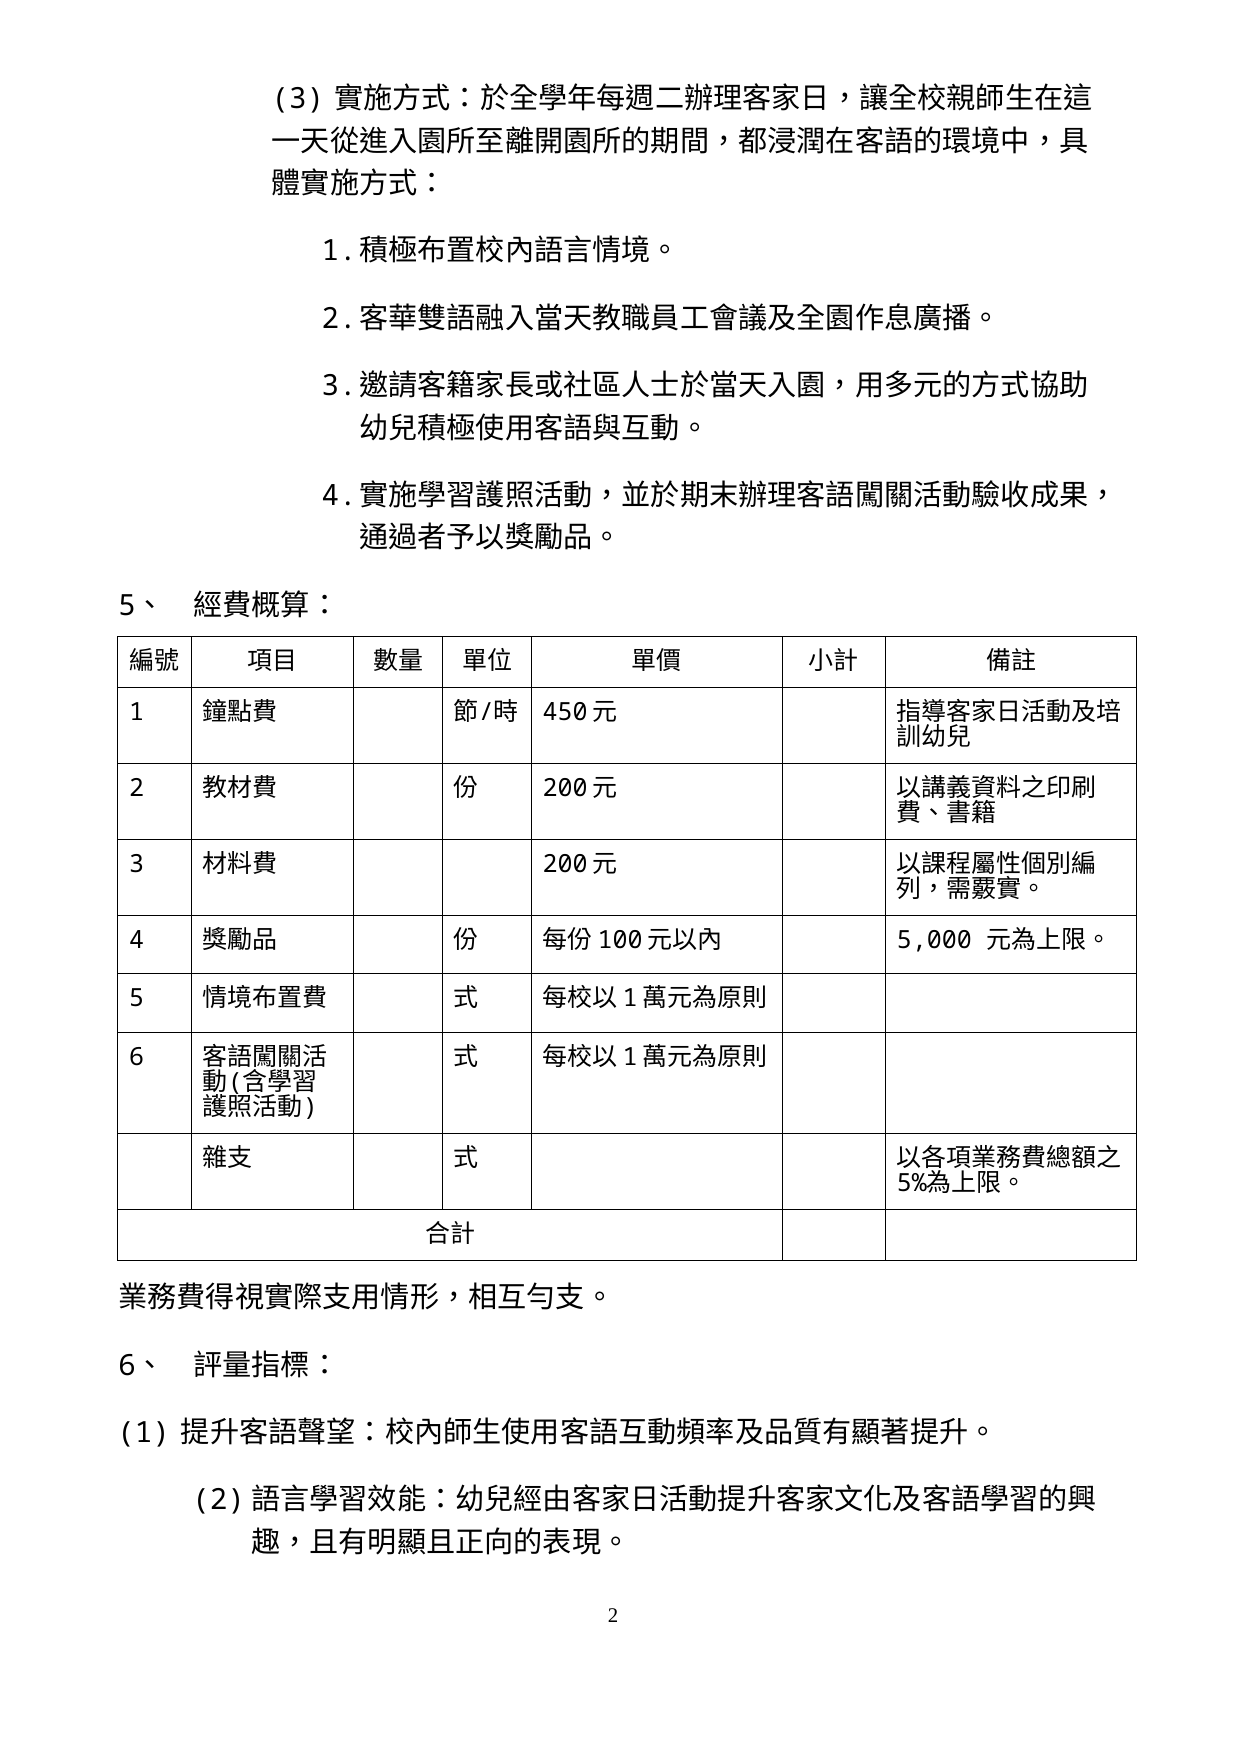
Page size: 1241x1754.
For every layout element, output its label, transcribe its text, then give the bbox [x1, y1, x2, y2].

list 語言學習效能：幼兒經由客家日活動提升客家文化及客語學習的興趣，且有明顯且正向的表現。 [192, 1476, 1107, 1561]
table_header 單位 [443, 637, 531, 687]
table_cell 材料費 [192, 840, 353, 915]
table_cell 以課程屬性個別編列，需覈實。 [886, 840, 1136, 915]
table_cell [354, 840, 442, 915]
list 積極布置校內語言情境。 [321, 227, 1107, 269]
table_cell 每校以1萬元為原則 [532, 1033, 782, 1133]
table_cell [354, 916, 442, 973]
table_header 備註 [886, 637, 1136, 687]
list 實施學習護照活動，並於期末辦理客語闖關活動驗收成果，通過者予以獎勵品。 [321, 471, 1107, 556]
table_cell [354, 688, 442, 763]
table_cell [783, 1033, 885, 1133]
table_cell [532, 1134, 782, 1209]
table_cell [886, 1210, 1136, 1260]
list 客華雙語融入當天教職員工會議及全園作息廣播。 [321, 294, 1107, 337]
list 評量指標： [118, 1341, 1107, 1383]
table_cell [783, 916, 885, 973]
table_cell 份 [443, 916, 531, 973]
table_cell 節/時 [443, 688, 531, 763]
table_cell 每份100元以內 [532, 916, 782, 973]
table_cell [443, 840, 531, 915]
table_header 數量 [354, 637, 442, 687]
table_cell 份 [443, 764, 531, 839]
table_cell 雜支 [192, 1134, 353, 1209]
table_cell 式 [443, 974, 531, 1032]
table_cell [886, 1033, 1136, 1133]
table_cell [783, 1210, 885, 1260]
table_cell 鐘點費 [192, 688, 353, 763]
table_cell 式 [443, 1033, 531, 1133]
table_header 單價 [532, 637, 782, 687]
table_cell 指導客家日活動及培訓幼兒 [886, 688, 1136, 763]
table_cell [118, 1134, 191, 1209]
table_cell 5,000 元為上限。 [886, 916, 1136, 973]
table_cell 200元 [532, 764, 782, 839]
table_cell 以講義資料之印刷費、書籍 [886, 764, 1136, 839]
table_header 項目 [192, 637, 353, 687]
table_cell 3 [118, 840, 191, 915]
table_cell [783, 1134, 885, 1209]
table_cell 客語闖關活動(含學習護照活動) [192, 1033, 353, 1133]
table_cell 以各項業務費總額之 5%為上限。 [886, 1134, 1136, 1209]
table_cell [354, 1033, 442, 1133]
text 業務費得視實際支用情形，相互勻支。 [118, 1274, 1107, 1316]
table_cell 1 [118, 688, 191, 763]
table_cell [783, 688, 885, 763]
table_header 編號 [118, 637, 191, 687]
table_cell 獎勵品 [192, 916, 353, 973]
table_cell 2 [118, 764, 191, 839]
table_cell [783, 974, 885, 1032]
list 提升客語聲望：校內師生使用客語互動頻率及品質有顯著提升。 [117, 1408, 1107, 1451]
table_cell 5 [118, 974, 191, 1032]
table_header 小計 [783, 637, 885, 687]
table_cell 200元 [532, 840, 782, 915]
table_cell 合計 [118, 1210, 782, 1260]
table_cell 教材費 [192, 764, 353, 839]
table_cell [354, 1134, 442, 1209]
list 經費概算： [118, 581, 1107, 623]
table_cell [886, 974, 1136, 1032]
table_cell [354, 974, 442, 1032]
table_cell 450元 [532, 688, 782, 763]
table_cell 6 [118, 1033, 191, 1133]
list 邀請客籍家長或社區人士於當天入園，用多元的方式協助幼兒積極使用客語與互動。 [321, 362, 1107, 446]
table_cell 每校以1萬元為原則 [532, 974, 782, 1032]
list 實施方式：於全學年每週二辦理客家日，讓全校親師生在這一天從進入園所至離開園所的期間，都浸潤在客語的環境中，具體實施方式： [271, 75, 1107, 202]
table_cell [354, 764, 442, 839]
table_cell 式 [443, 1134, 531, 1209]
table_cell [783, 764, 885, 839]
table_cell [783, 840, 885, 915]
table_cell 4 [118, 916, 191, 973]
table_cell 情境布置費 [192, 974, 353, 1032]
